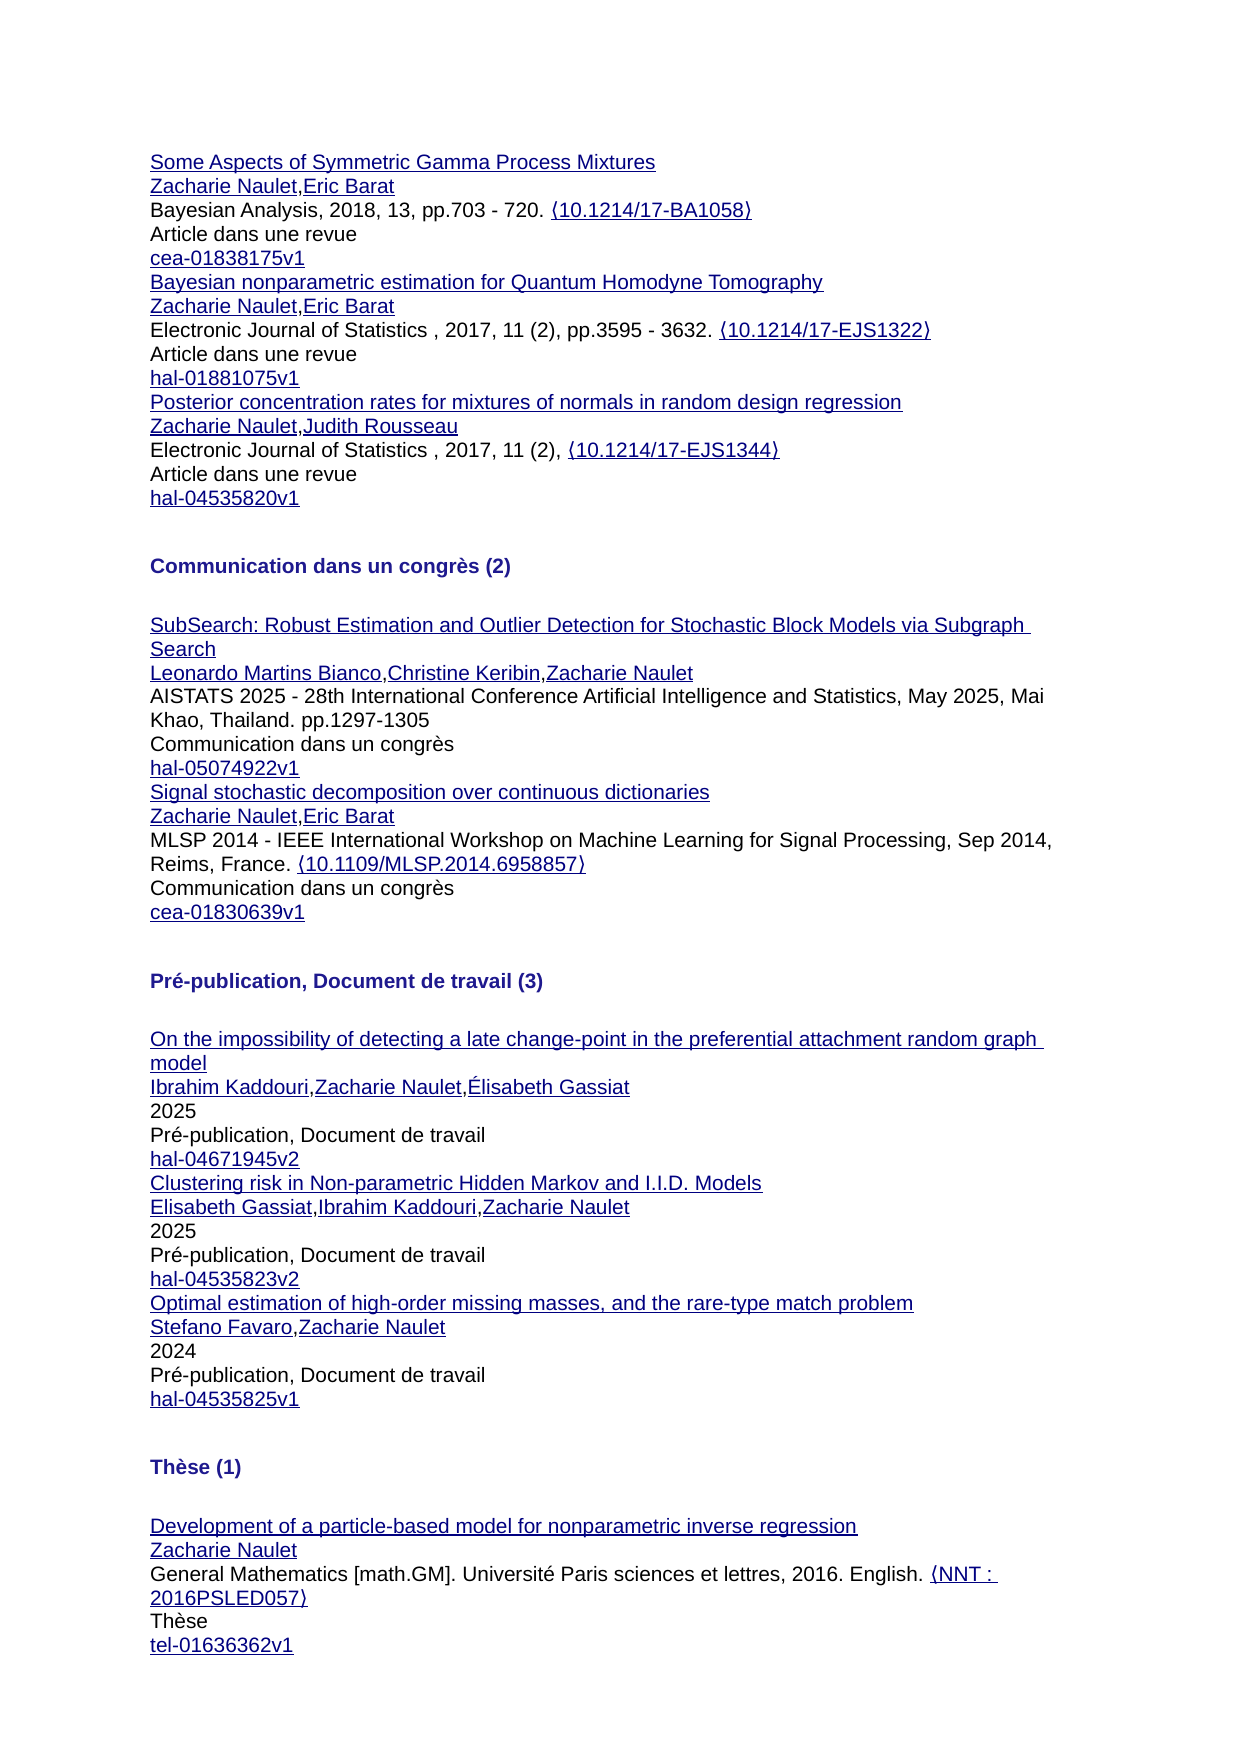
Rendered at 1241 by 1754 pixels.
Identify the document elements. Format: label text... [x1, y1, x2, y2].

table_header Development of a particle-based model for nonparametric inverse regression Zacharie Naulet General Mathematics [math.GM]. Université Paris sciences et lettres, 2016. English. ⟨NNT : 2016PSLED057⟩ Thèse tel-01636362v1 [150, 1514, 1090, 1657]
table_cell Signal stochastic decomposition over continuous dictionaries Zacharie Naulet,Eric Barat MLSP 2014 - IEEE International Workshop on Machine Learning for Signal Processing, Sep 2014, Reims, France. ⟨10.1109/MLSP.2014.6958857⟩ Communication dans un congrès cea-01830639v1 [150, 780, 1090, 924]
table_cell Optimal estimation of high-order missing masses, and the rare-type match problem Stefano Favaro,Zacharie Naulet 2024 Pré-publication, Document de travail hal-04535825v1 [150, 1291, 1090, 1410]
subtitle Communication dans un congrès (2) [150, 554, 1090, 578]
subtitle Pré-publication, Document de travail (3) [150, 969, 1090, 993]
table_header SubSearch: Robust Estimation and Outlier Detection for Stochastic Block Models via Subgraph Search Leonardo Martins Bianco,Christine Keribin,Zacharie Naulet AISTATS 2025 - 28th International Conference Artificial Intelligence and Statistics, May 2025, Mai Khao, Thailand. pp.1297-1305 Communication dans un congrès hal-05074922v1 [150, 613, 1090, 780]
table_cell Bayesian nonparametric estimation for Quantum Homodyne Tomography Zacharie Naulet,Eric Barat Electronic Journal of Statistics , 2017, 11 (2), pp.3595 - 3632. ⟨10.1214/17-EJS1322⟩ Article dans une revue hal-01881075v1 [150, 270, 1090, 389]
table_cell Posterior concentration rates for mixtures of normals in random design regression Zacharie Naulet,Judith Rousseau Electronic Journal of Statistics , 2017, 11 (2), ⟨10.1214/17-EJS1344⟩ Article dans une revue hal-04535820v1 [150, 390, 1090, 509]
subtitle Thèse (1) [150, 1455, 1090, 1479]
table_header On the impossibility of detecting a late change-point in the preferential attachment random graph model Ibrahim Kaddouri,Zacharie Naulet,Élisabeth Gassiat 2025 Pré-publication, Document de travail hal-04671945v2 [150, 1027, 1090, 1171]
table_cell Clustering risk in Non-parametric Hidden Markov and I.I.D. Models Elisabeth Gassiat,Ibrahim Kaddouri,Zacharie Naulet 2025 Pré-publication, Document de travail hal-04535823v2 [150, 1171, 1090, 1291]
table_cell Some Aspects of Symmetric Gamma Process Mixtures Zacharie Naulet,Eric Barat Bayesian Analysis, 2018, 13, pp.703 - 720. ⟨10.1214/17-BA1058⟩ Article dans une revue cea-01838175v1 [150, 150, 1090, 270]
